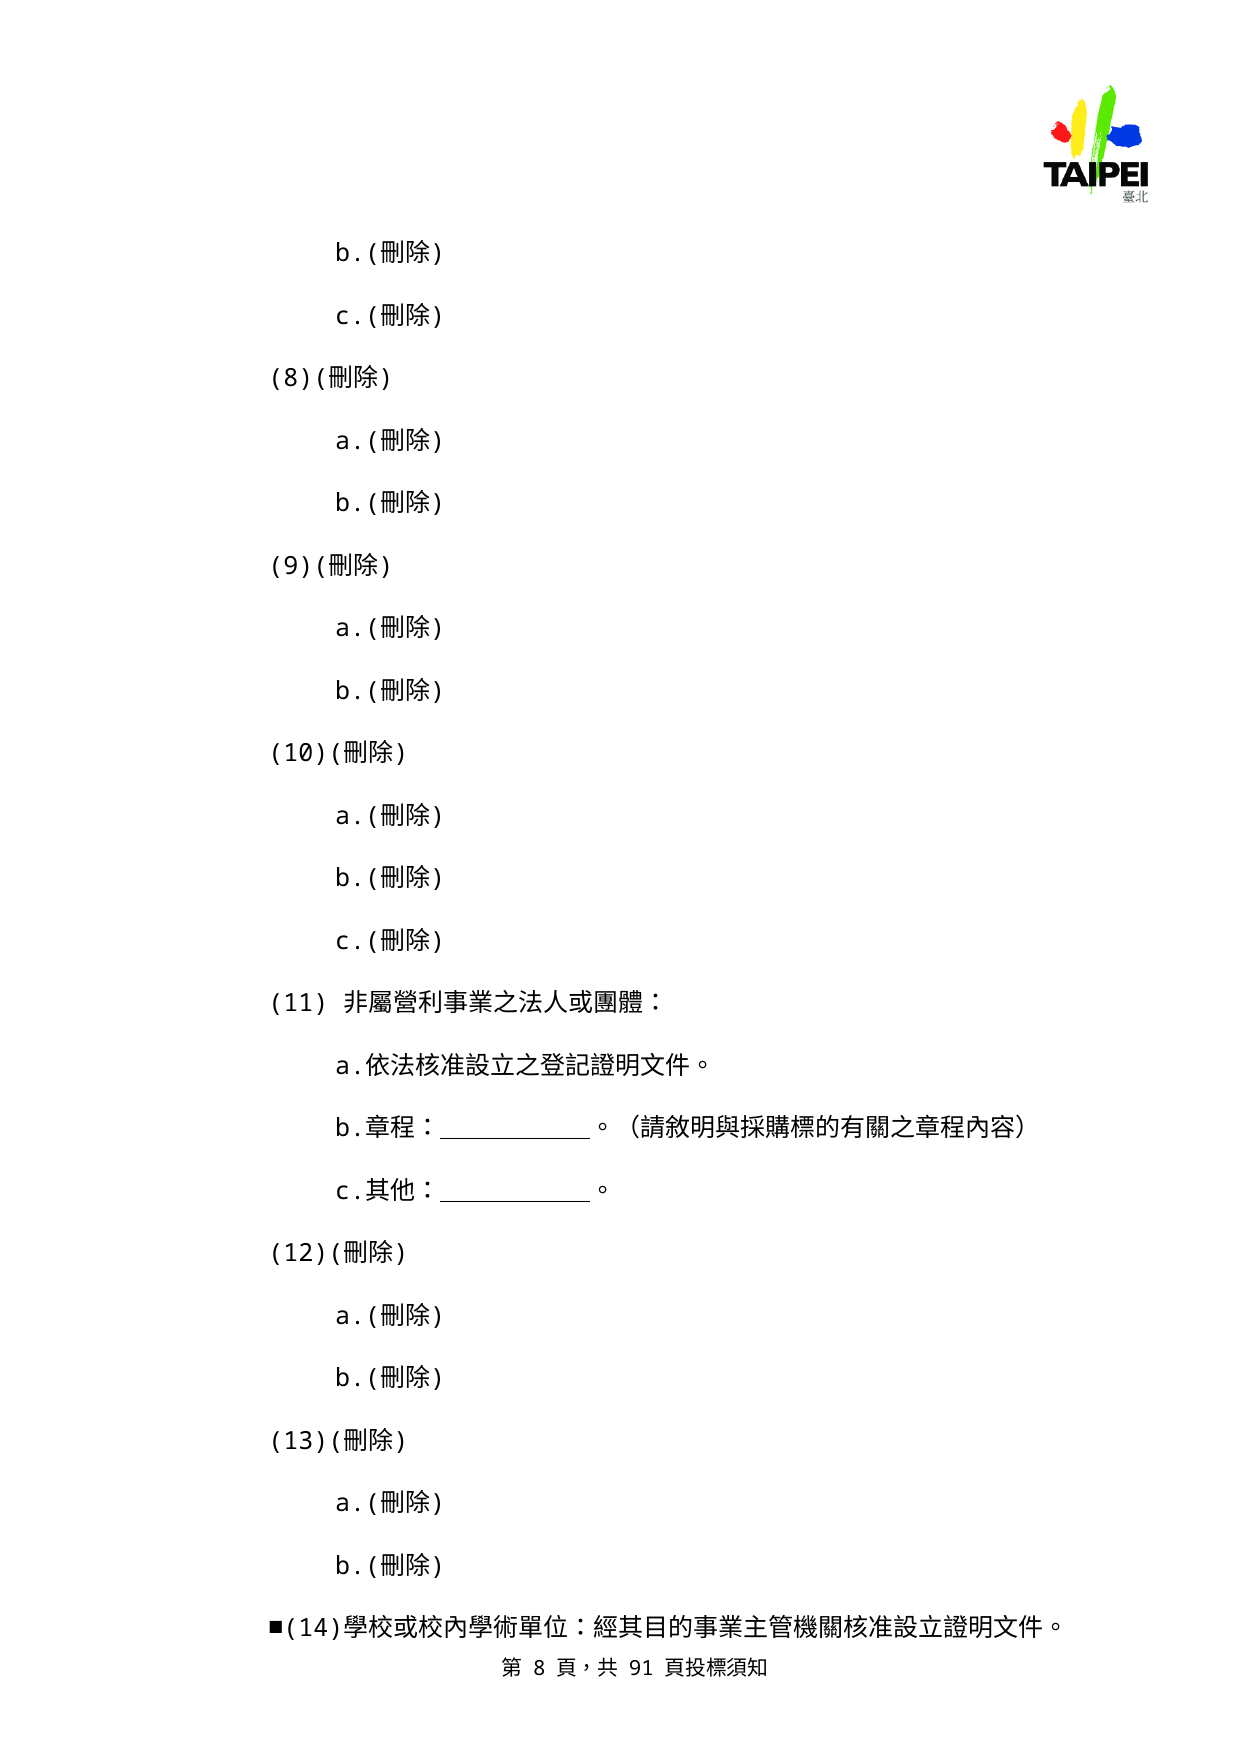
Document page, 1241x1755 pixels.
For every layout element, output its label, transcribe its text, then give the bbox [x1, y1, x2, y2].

text b.(刪除) [335, 1522, 1152, 1584]
text c.(刪除) [335, 272, 1152, 334]
text b.(刪除) [335, 1334, 1152, 1397]
text a.依法核准設立之登記證明文件。 [335, 1022, 1152, 1084]
text b.章程：＿＿＿＿＿＿。（請敘明與採購標的有關之章程內容） [335, 1084, 1152, 1147]
text (10)(刪除) [268, 709, 1152, 772]
text (12)(刪除) [268, 1209, 1152, 1272]
text (9)(刪除) [268, 522, 1152, 584]
text b.(刪除) [335, 647, 1152, 709]
text a.(刪除) [335, 772, 1152, 834]
text a.(刪除) [335, 584, 1152, 647]
text b.(刪除) [335, 209, 1152, 272]
text c.其他：＿＿＿＿＿＿。 [335, 1147, 1152, 1209]
text a.(刪除) [335, 1272, 1152, 1334]
text ■(14)學校或校內學術單位：經其目的事業主管機關核准設立證明文件。 [268, 1584, 1152, 1647]
text (11) 非屬營利事業之法人或團體： [268, 959, 1152, 1022]
text b.(刪除) [335, 459, 1152, 522]
text b.(刪除) [335, 834, 1152, 897]
text (8)(刪除) [268, 334, 1152, 397]
text a.(刪除) [335, 397, 1152, 459]
text (13)(刪除) [268, 1397, 1152, 1459]
text a.(刪除) [335, 1459, 1152, 1522]
text c.(刪除) [335, 897, 1152, 959]
